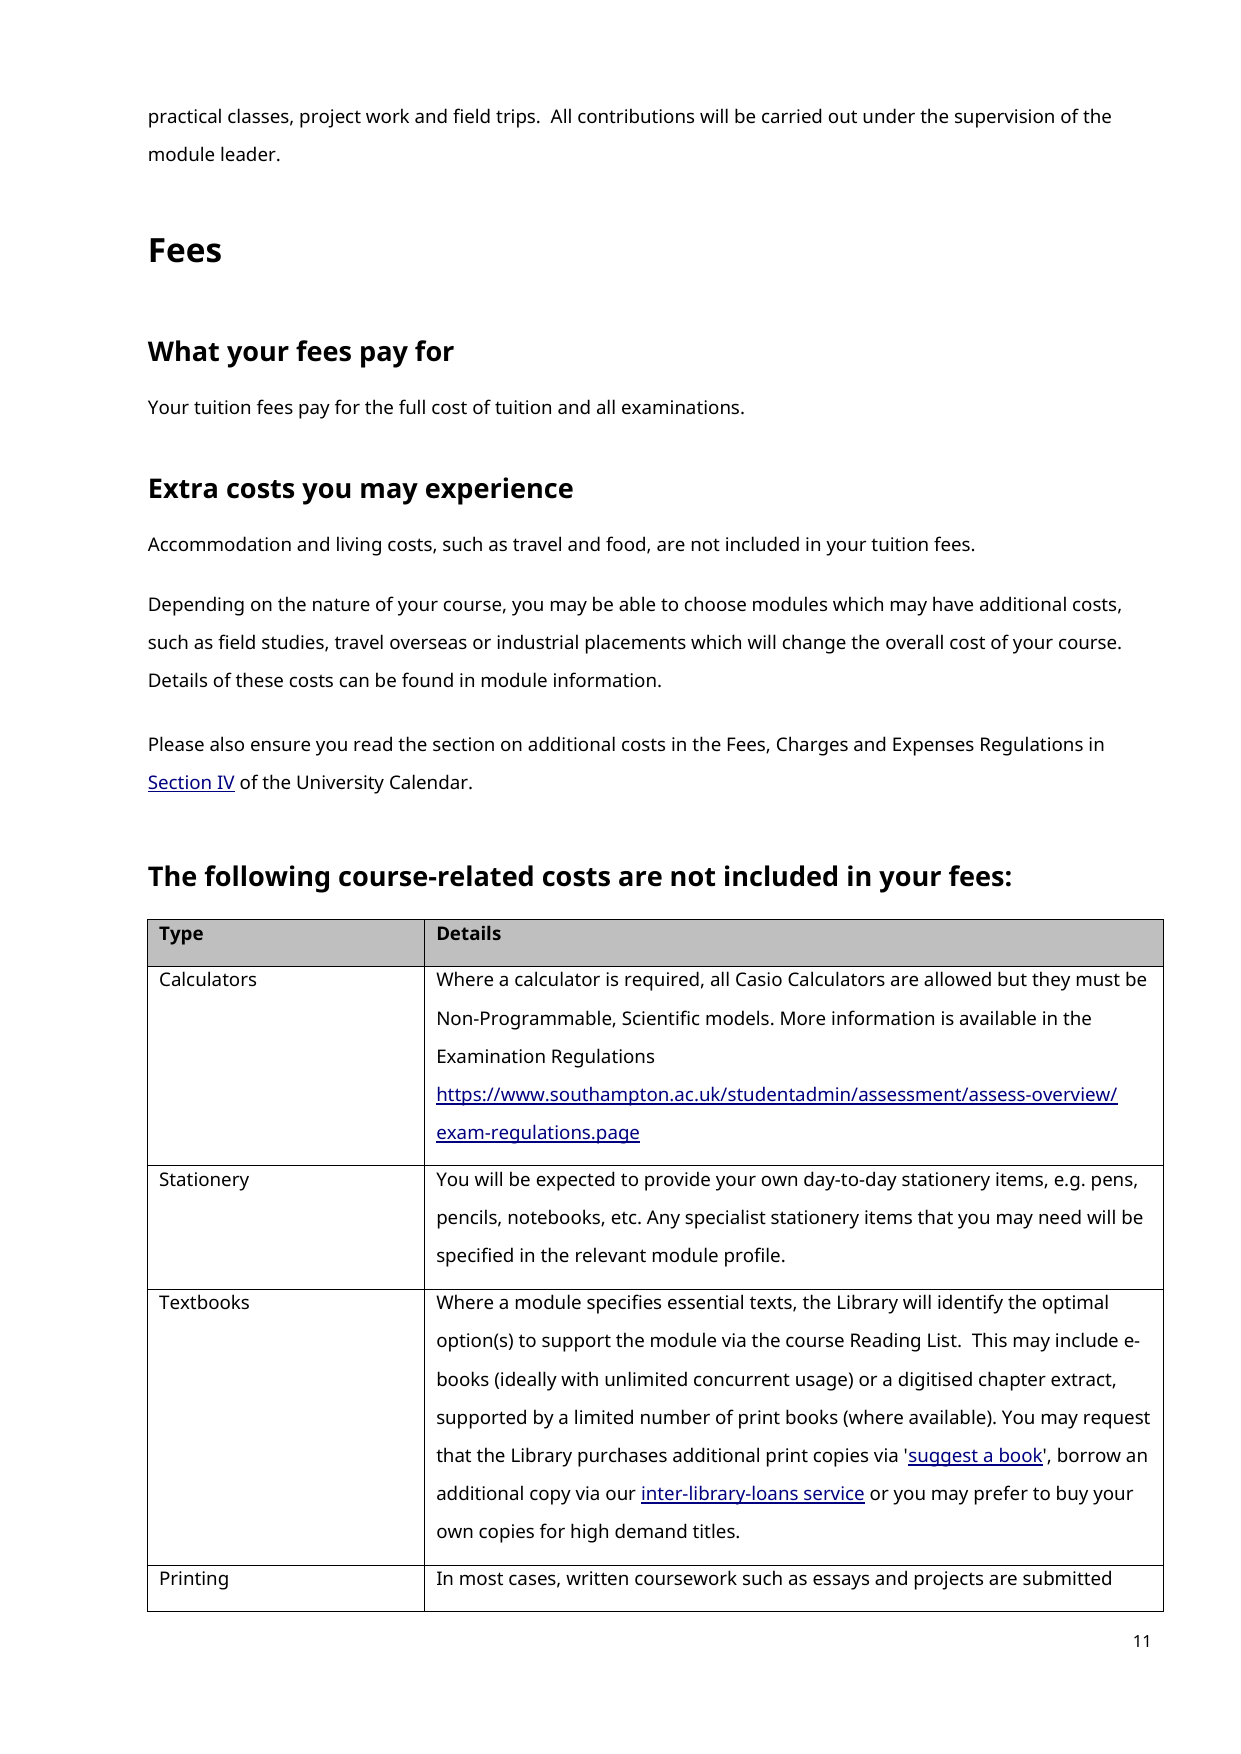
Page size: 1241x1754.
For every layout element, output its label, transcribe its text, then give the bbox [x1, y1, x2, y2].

table_cell Where a module specifies essential texts, the Library will identify the optimal option(s) to support the module via the course Reading List. This may include e-books (ideally with unlimited concurrent usage) or a digitised chapter extract, supported by a limited number of print books (where available). You may request that the Library purchases additional print copies via 'suggest a book', borrow an additional copy via our inter-library-loans service or you may prefer to buy your own copies for high demand titles. [425, 1290, 1163, 1564]
table_cell Where a calculator is required, all Casio Calculators are allowed but they must be Non-Programmable, Scientific models. More information is available in the Examination Regulations https://www.southampton.ac.uk/studentadmin/assessment/assess-overview/exam-regulations.page [425, 967, 1163, 1165]
table_cell Printing [148, 1566, 424, 1611]
table_cell Stationery [148, 1166, 424, 1288]
text Please also ensure you read the section on additional costs in the Fees, Charges and Expenses Regulations in Section IV of the University Calendar. [148, 731, 1152, 795]
table_header Details [425, 920, 1163, 966]
text Depending on the nature of your course, you may be able to choose modules which may have additional costs, such as field studies, travel overseas or industrial placements which will change the overall cost of your course. Details of these costs can be found in module information. [148, 591, 1152, 693]
table_header Type [148, 920, 424, 966]
table_cell In most cases, written coursework such as essays and projects are submitted [425, 1566, 1163, 1611]
text practical classes, project work and field trips. All contributions will be carried out under the supervision of the module leader. [148, 103, 1152, 167]
table_cell You will be expected to provide your own day-to-day stationery items, e.g. pens, pencils, notebooks, etc. Any specialist stationery items that you may need will be specified in the relevant module profile. [425, 1166, 1163, 1288]
subtitle Fees [148, 227, 1152, 272]
subtitle Extra costs you may experience [148, 470, 1152, 507]
table_cell Calculators [148, 967, 424, 1165]
subtitle The following course-related costs are not included in your fees: [148, 857, 1152, 894]
table_cell Textbooks [148, 1290, 424, 1564]
subtitle What your fees pay for [148, 332, 1152, 369]
text Accommodation and living costs, such as travel and food, are not included in your tuition fees. [148, 531, 1152, 557]
text Your tuition fees pay for the full cost of tuition and all examinations. [148, 394, 1152, 419]
